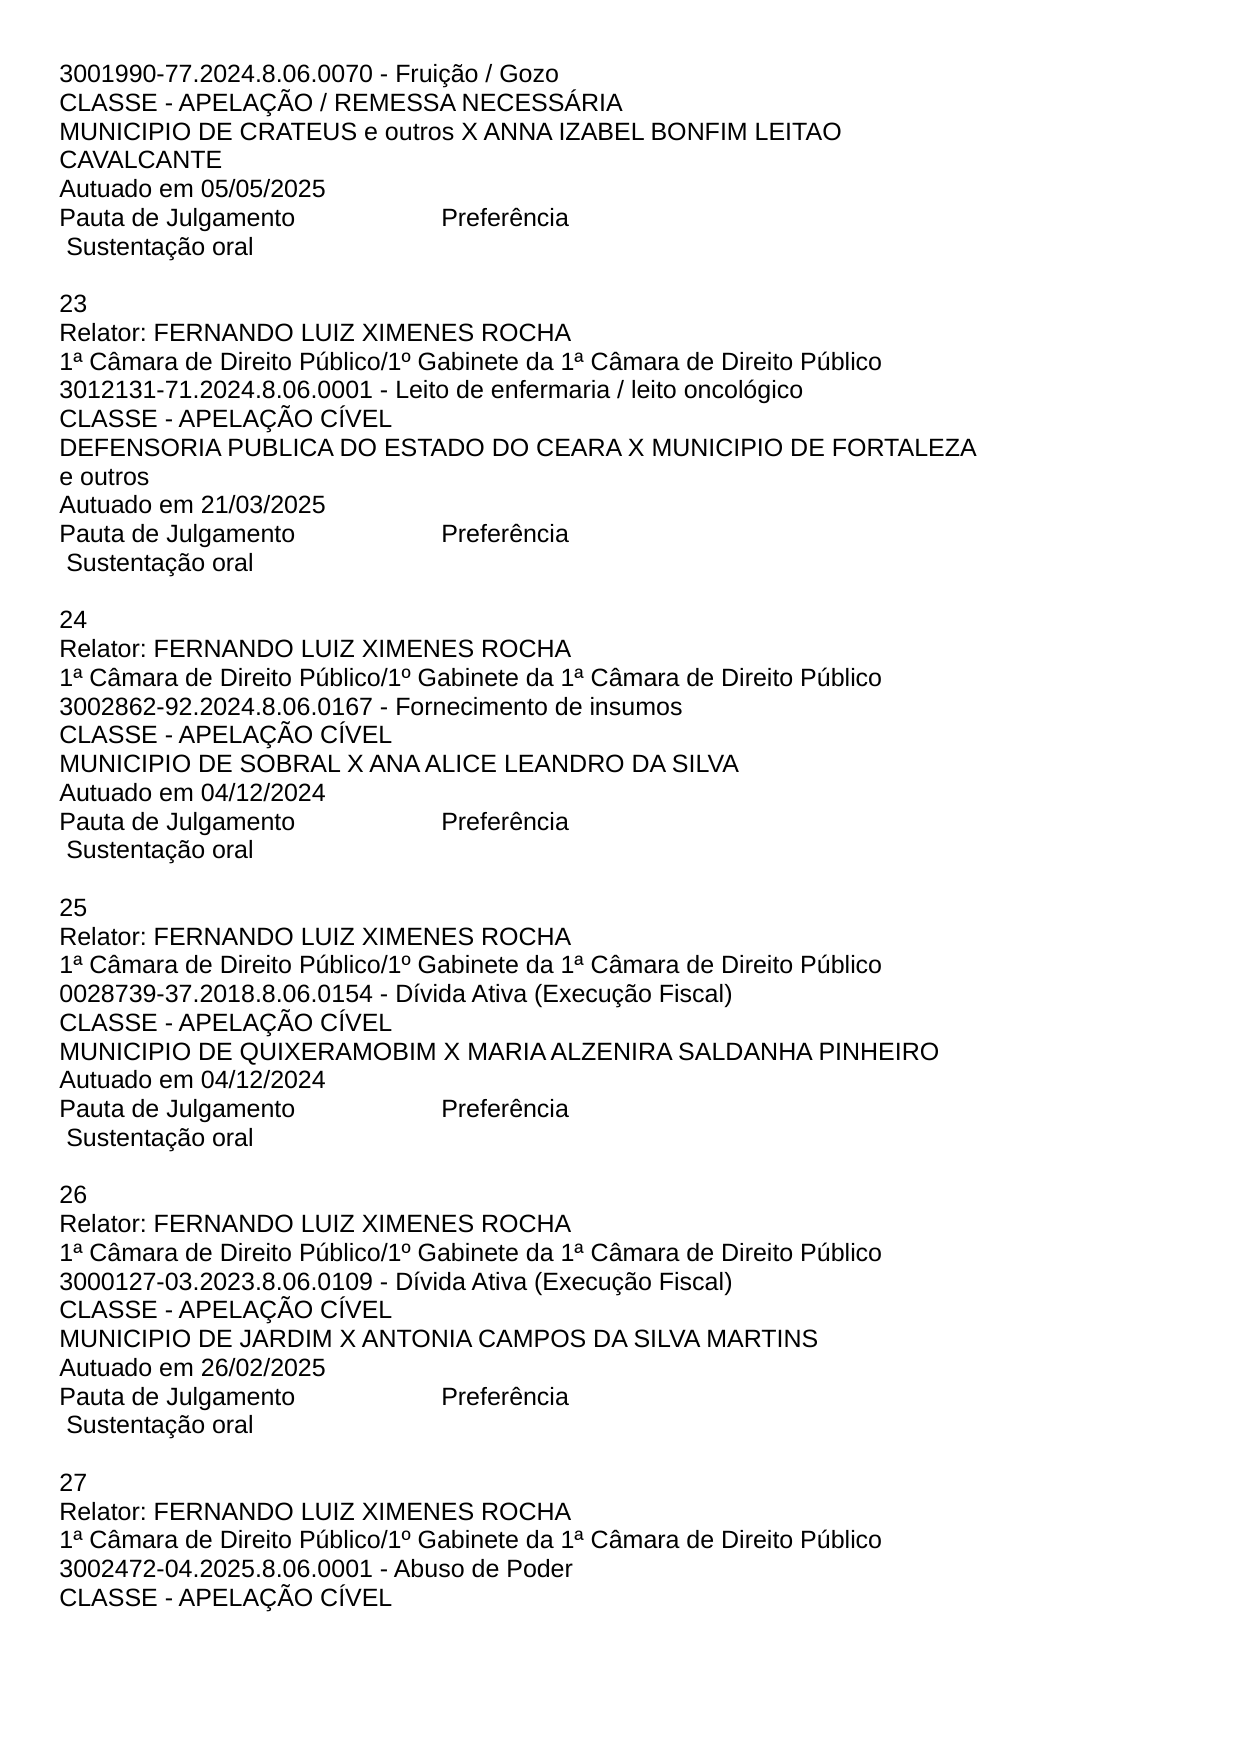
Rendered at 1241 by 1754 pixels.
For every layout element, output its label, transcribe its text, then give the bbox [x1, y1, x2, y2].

text Sustentação oral [59, 835, 989, 864]
text MUNICIPIO DE CRATEUS e outros X ANNA IZABEL BONFIM LEITAO CAVALCANTE [59, 117, 989, 174]
text Sustentação oral [59, 1410, 989, 1439]
text Pauta de Julgamento Preferência [59, 1382, 989, 1410]
text 3012131-71.2024.8.06.0001 - Leito de enfermaria / leito oncológico [59, 375, 989, 404]
text 26 [59, 1180, 989, 1209]
text DEFENSORIA PUBLICA DO ESTADO DO CEARA X MUNICIPIO DE FORTALEZA e outros [59, 433, 989, 490]
text 1ª Câmara de Direito Público/1º Gabinete da 1ª Câmara de Direito Público [59, 1238, 989, 1267]
text Pauta de Julgamento Preferência [59, 203, 989, 232]
text Sustentação oral [59, 1123, 989, 1152]
text CLASSE - APELAÇÃO CÍVEL [59, 1295, 989, 1324]
text 24 [59, 605, 989, 634]
text Autuado em 04/12/2024 [59, 778, 989, 807]
text CLASSE - APELAÇÃO CÍVEL [59, 720, 989, 749]
text CLASSE - APELAÇÃO CÍVEL [59, 1008, 989, 1037]
text Pauta de Julgamento Preferência [59, 519, 989, 548]
text MUNICIPIO DE SOBRAL X ANA ALICE LEANDRO DA SILVA [59, 749, 989, 778]
text Sustentação oral [59, 232, 989, 260]
text Autuado em 26/02/2025 [59, 1353, 989, 1382]
text Autuado em 05/05/2025 [59, 174, 989, 203]
text 0028739-37.2018.8.06.0154 - Dívida Ativa (Execução Fiscal) [59, 979, 989, 1008]
text 3001990-77.2024.8.06.0070 - Fruição / Gozo [59, 59, 989, 88]
text CLASSE - APELAÇÃO CÍVEL [59, 404, 989, 433]
text Pauta de Julgamento Preferência [59, 1094, 989, 1123]
text 3000127-03.2023.8.06.0109 - Dívida Ativa (Execução Fiscal) [59, 1267, 989, 1295]
text Relator: FERNANDO LUIZ XIMENES ROCHA [59, 634, 989, 663]
text Autuado em 04/12/2024 [59, 1065, 989, 1094]
text MUNICIPIO DE QUIXERAMOBIM X MARIA ALZENIRA SALDANHA PINHEIRO [59, 1037, 989, 1065]
text 27 [59, 1468, 989, 1497]
text Autuado em 21/03/2025 [59, 490, 989, 519]
text 23 [59, 289, 989, 318]
text Pauta de Julgamento Preferência [59, 807, 989, 835]
text Relator: FERNANDO LUIZ XIMENES ROCHA [59, 922, 989, 950]
text CLASSE - APELAÇÃO / REMESSA NECESSÁRIA [59, 88, 989, 117]
text Sustentação oral [59, 548, 989, 577]
text MUNICIPIO DE JARDIM X ANTONIA CAMPOS DA SILVA MARTINS [59, 1324, 989, 1353]
text 1ª Câmara de Direito Público/1º Gabinete da 1ª Câmara de Direito Público [59, 663, 989, 692]
text CLASSE - APELAÇÃO CÍVEL [59, 1583, 989, 1612]
text Relator: FERNANDO LUIZ XIMENES ROCHA [59, 1209, 989, 1238]
text 25 [59, 893, 989, 922]
text Relator: FERNANDO LUIZ XIMENES ROCHA [59, 318, 989, 347]
text 3002472-04.2025.8.06.0001 - Abuso de Poder [59, 1554, 989, 1583]
text 1ª Câmara de Direito Público/1º Gabinete da 1ª Câmara de Direito Público [59, 347, 989, 375]
text 3002862-92.2024.8.06.0167 - Fornecimento de insumos [59, 692, 989, 720]
text 1ª Câmara de Direito Público/1º Gabinete da 1ª Câmara de Direito Público [59, 1525, 989, 1554]
text 1ª Câmara de Direito Público/1º Gabinete da 1ª Câmara de Direito Público [59, 950, 989, 979]
text Relator: FERNANDO LUIZ XIMENES ROCHA [59, 1497, 989, 1525]
